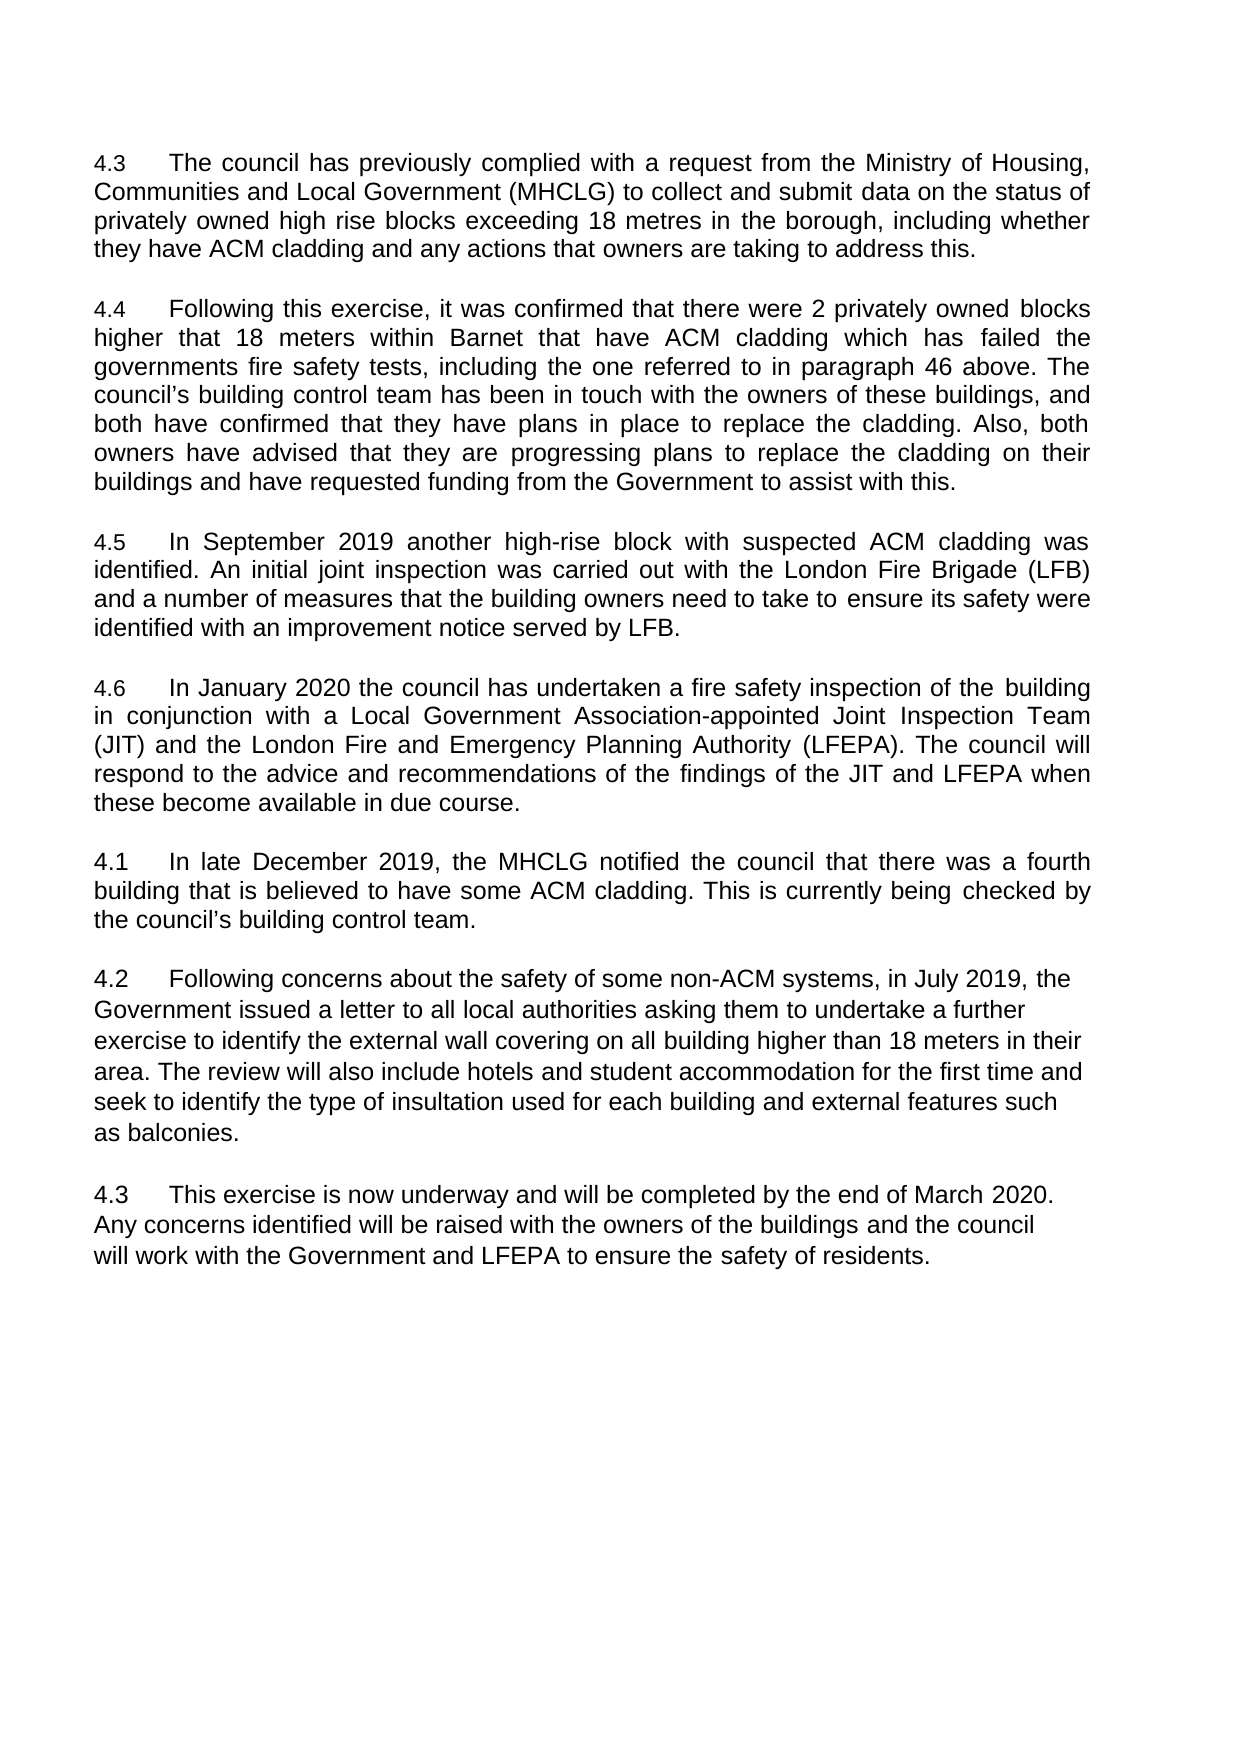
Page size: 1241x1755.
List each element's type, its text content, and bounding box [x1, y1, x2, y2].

list This exercise is now underway and will be completed by the end of March 2020. Any concerns identified will be raised with the owners of the buildings and the council will work with the Government and LFEPA to ensure the safety of residents. [94, 1180, 1059, 1270]
list In late December 2019, the MHCLG notified the council that there was a fourth building that is believed to have some ACM cladding. This is currently being checked by the council’s building control team. [94, 847, 1091, 933]
list In January 2020 the council has undertaken a fire safety inspection of the building in conjunction with a Local Government Association-appointed Joint Inspection Team (JIT) and the London Fire and Emergency Planning Authority (LFEPA). The council will respond to the advice and recommendations of the findings of the JIT and LFEPA when these become available in due course. [94, 672, 1091, 816]
list In September 2019 another high-rise block with suspected ACM cladding was identified. An initial joint inspection was carried out with the London Fire Brigade (LFB) and a number of measures that the building owners need to take to ensure its safety were identified with an improvement notice served by LFB. [94, 527, 1091, 642]
list Following this exercise, it was confirmed that there were 2 privately owned blocks higher that 18 meters within Barnet that have ACM cladding which has failed the governments fire safety tests, including the one referred to in paragraph 46 above. The council’s building control team has been in touch with the owners of these buildings, and both have confirmed that they have plans in place to replace the cladding. Also, both owners have advised that they are progressing plans to replace the cladding on their buildings and have requested funding from the Government to assist with this. [94, 294, 1091, 495]
list Following concerns about the safety of some non-ACM systems, in July 2019, the Government issued a letter to all local authorities asking them to undertake a further exercise to identify the external wall covering on all building higher than 18 meters in their area. The review will also include hotels and student accommodation for the first time and seek to identify the type of insultation used for each building and external features such as balconies. [94, 964, 1090, 1147]
list The council has previously complied with a request from the Ministry of Housing, Communities and Local Government (MHCLG) to collect and submit data on the status of privately owned high rise blocks exceeding 18 metres in the borough, including whether they have ACM cladding and any actions that owners are taking to address this. [94, 148, 1091, 263]
